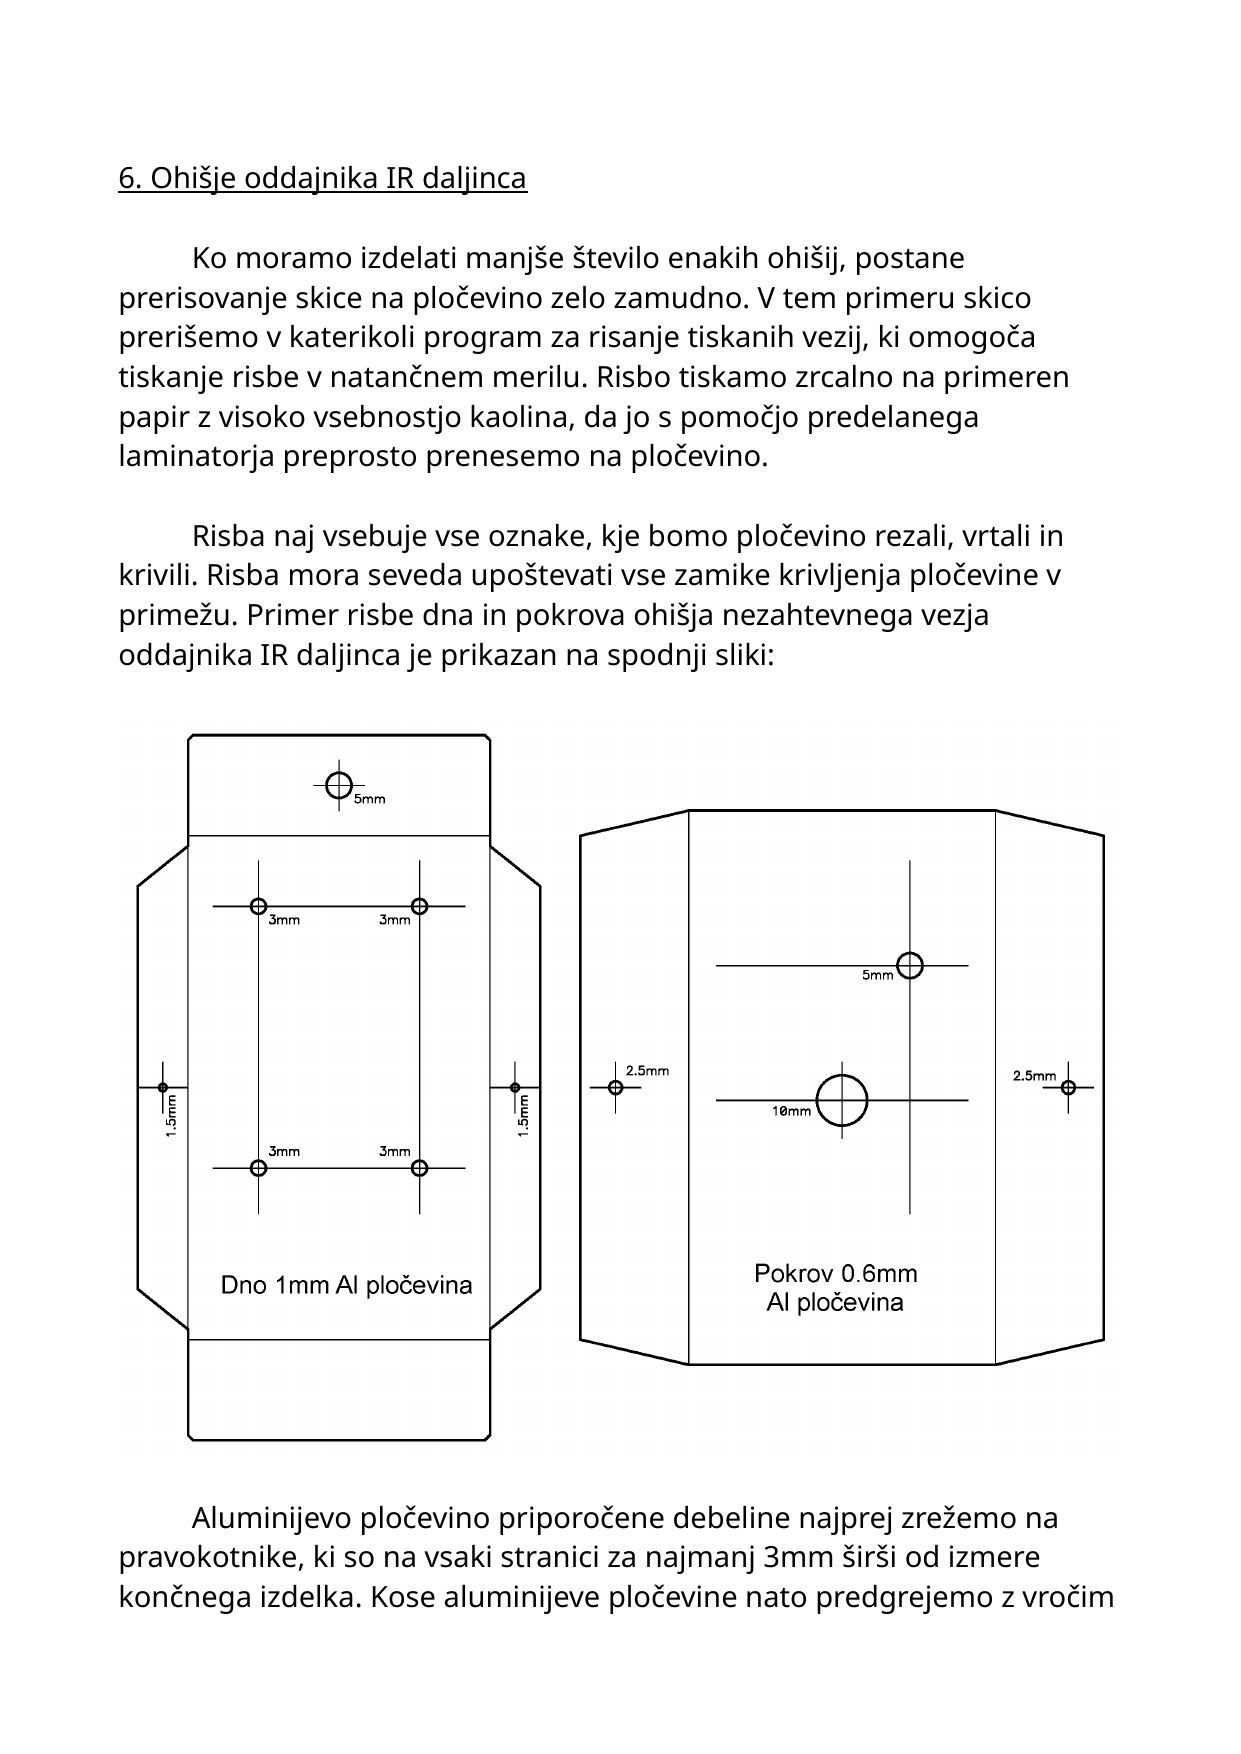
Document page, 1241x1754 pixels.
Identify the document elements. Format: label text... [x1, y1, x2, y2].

text Aluminijevo pločevino priporočene debeline najprej zrežemo na pravokotnike, ki so na vsaki stranici za najmanj 3mm širši od izmere končnega izdelka. Kose aluminijeve pločevine nato predgrejemo z vročim [118, 1497, 1122, 1616]
text Ko moramo izdelati manjše število enakih ohišij, postane prerisovanje skice na pločevino zelo zamudno. V tem primeru skico prerišemo v katerikoli program za risanje tiskanih vezij, ki omogoča tiskanje risbe v natančnem merilu. Risbo tiskamo zrcalno na primeren papir z visoko vsebnostjo kaolina, da jo s pomočjo predelanega laminatorja preprosto prenesemo na pločevino. [118, 237, 1122, 475]
picture [118, 713, 1122, 1458]
text Risba naj vsebuje vse oznake, kje bomo pločevino rezali, vrtali in krivili. Risba mora seveda upoštevati vse zamike krivljenja pločevine v primežu. Primer risbe dna in pokrova ohišja nezahtevnega vezja oddajnika IR daljinca je prikazan na spodnji sliki: [118, 515, 1122, 674]
text 6. Ohišje oddajnika IR daljinca [118, 158, 1122, 197]
